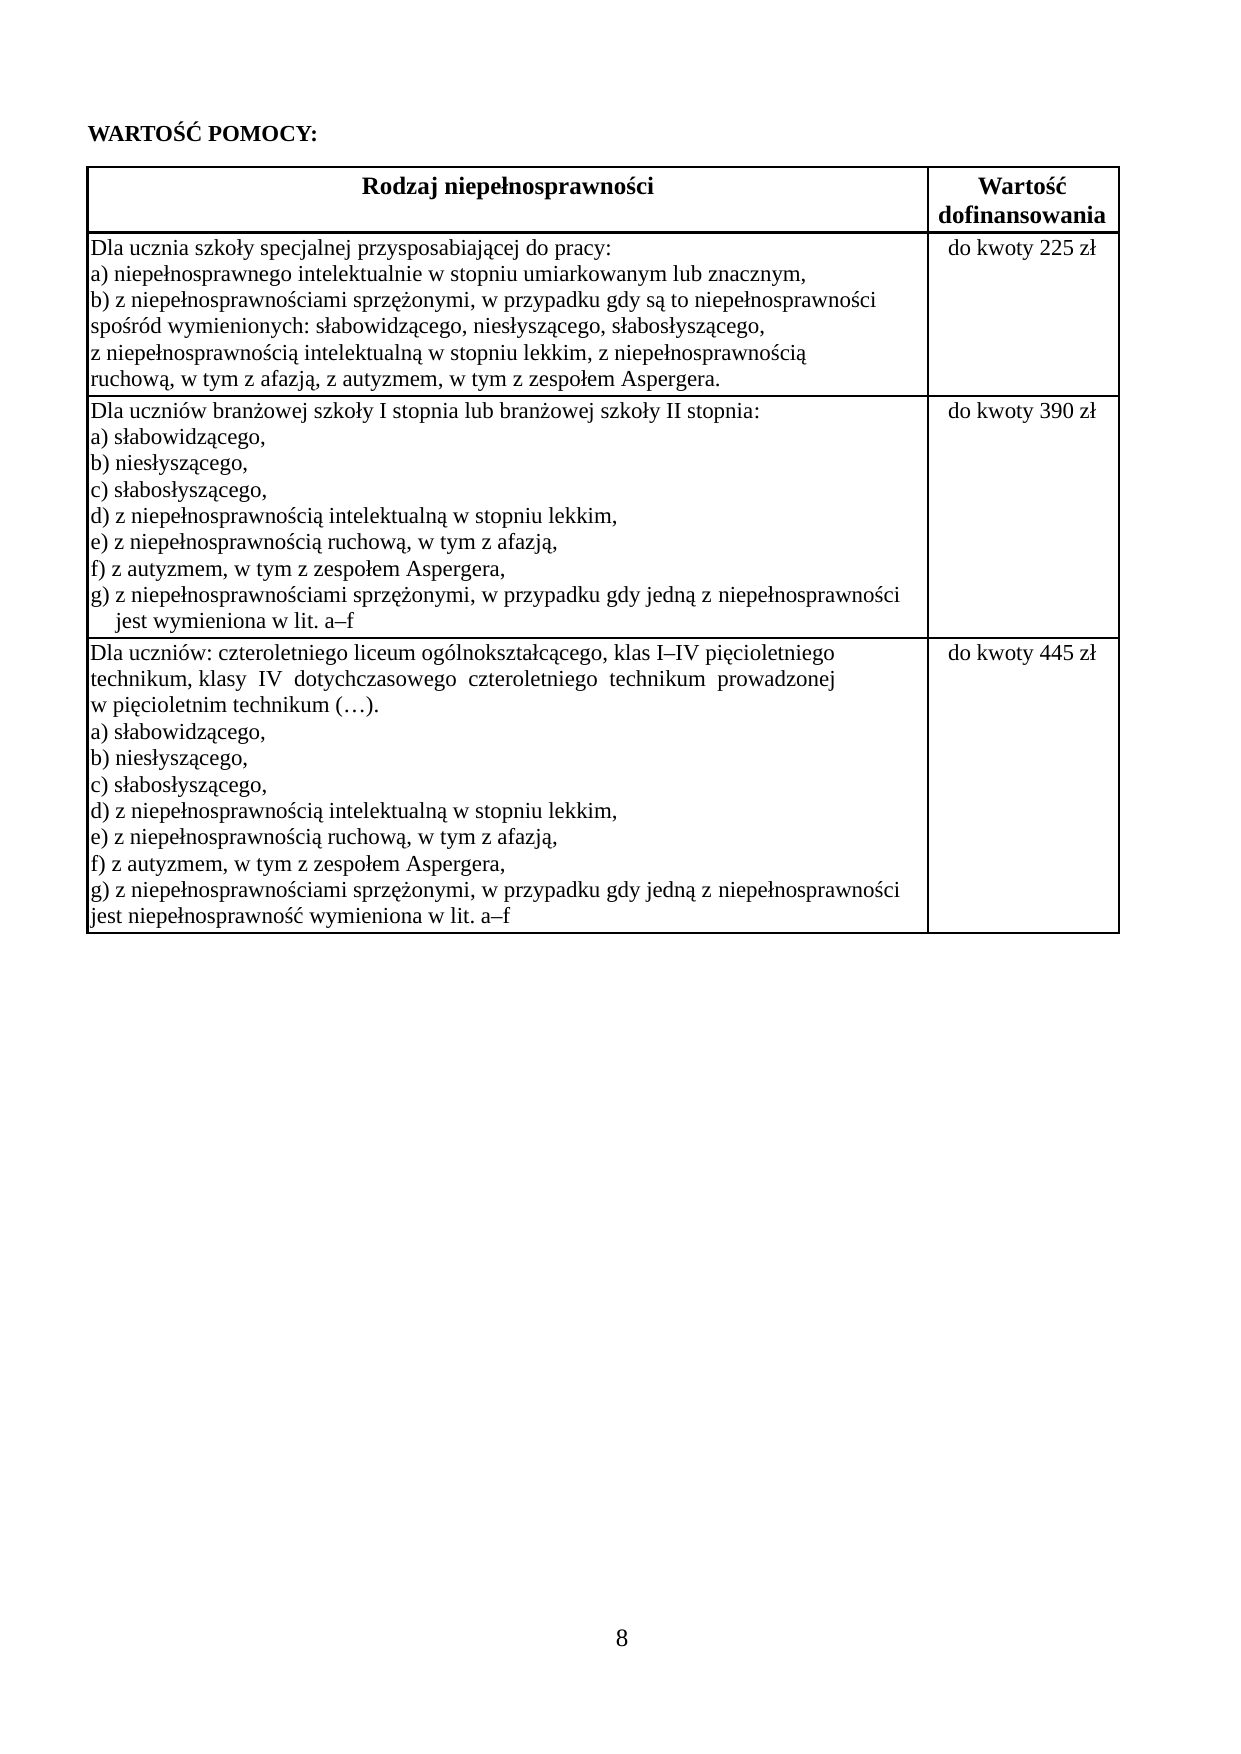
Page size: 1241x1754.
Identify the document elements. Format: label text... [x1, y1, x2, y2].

table_cell do kwoty 225 zł [929, 234, 1118, 394]
table_cell Dla uczniów: czteroletniego liceum ogólnokształcącego, klas I–IV pięcioletniego technikum, klasy IV dotychczasowego czteroletniego technikum prowadzonej w pięcioletnim technikum (…). a) słabowidzącego, b) niesłyszącego, c) słabosłyszącego, d) z niepełnosprawnością intelektualną w stopniu lekkim, e) z niepełnosprawnością ruchową, w tym z afazją, f) z autyzmem, w tym z zespołem Aspergera, g) z niepełnosprawnościami sprzężonymi, w przypadku gdy jedną z niepełnosprawności jest niepełnosprawność wymieniona w lit. a–f [89, 639, 927, 932]
text WARTOŚĆ POMOCY: [87, 120, 1156, 146]
table_cell Dla ucznia szkoły specjalnej przysposabiającej do pracy: a) niepełnosprawnego intelektualnie w stopniu umiarkowanym lub znacznym, b) z niepełnosprawnościami sprzężonymi, w przypadku gdy są to niepełnosprawności spośród wymienionych: słabowidzącego, niesłyszącego, słabosłyszącego, z niepełnosprawnością intelektualną w stopniu lekkim, z niepełnosprawnością ruchową, w tym z afazją, z autyzmem, w tym z zespołem Aspergera. [89, 234, 927, 394]
table_header Wartość dofinansowania [929, 168, 1118, 231]
table_header Rodzaj niepełnosprawności [89, 168, 927, 231]
table_cell do kwoty 445 zł [929, 639, 1118, 932]
table_cell Dla uczniów branżowej szkoły I stopnia lub branżowej szkoły II stopnia: a) słabowidzącego, b) niesłyszącego, c) słabosłyszącego, d) z niepełnosprawnością intelektualną w stopniu lekkim, e) z niepełnosprawnością ruchową, w tym z afazją, f) z autyzmem, w tym z zespołem Aspergera, g) z niepełnosprawnościami sprzężonymi, w przypadku gdy jedną z niepełnosprawności jest wymieniona w lit. a–f [89, 397, 927, 637]
table_cell do kwoty 390 zł [929, 397, 1118, 637]
